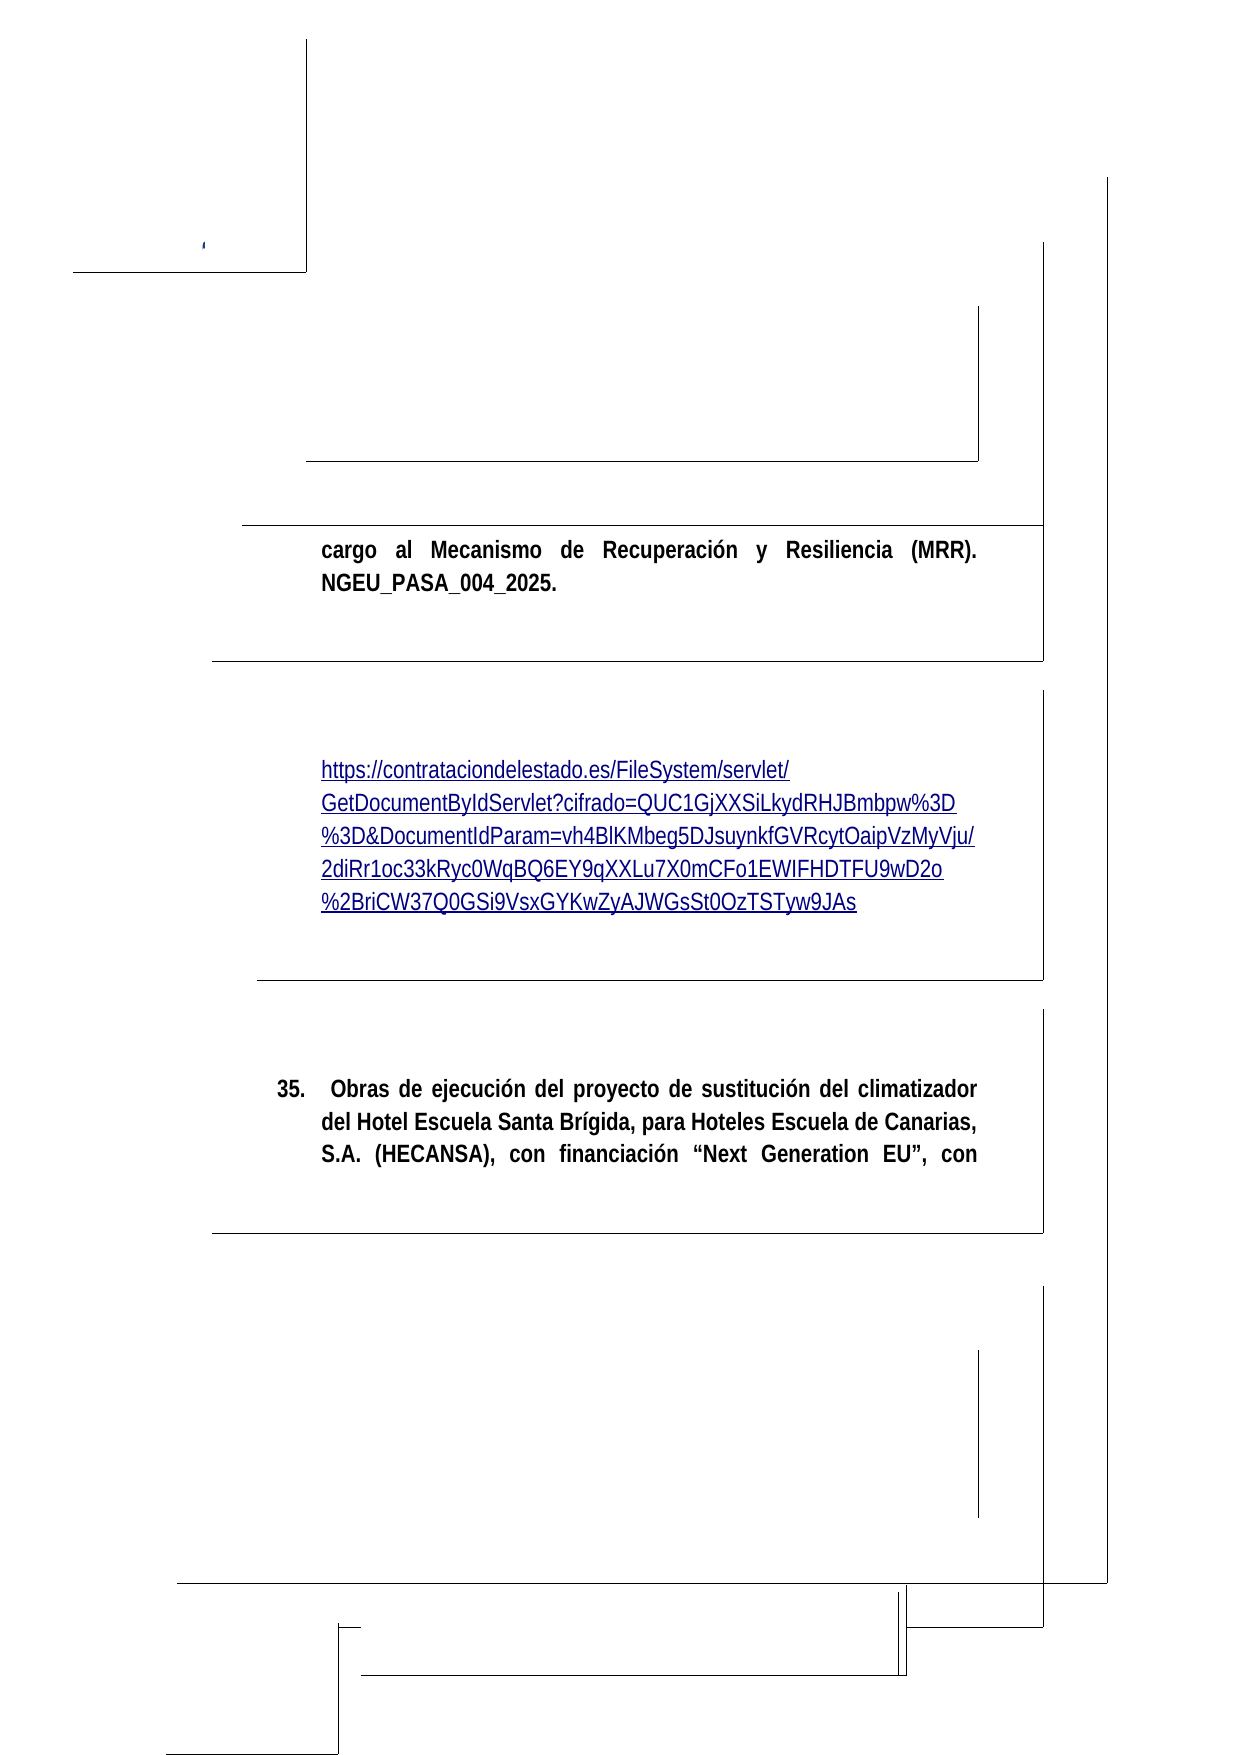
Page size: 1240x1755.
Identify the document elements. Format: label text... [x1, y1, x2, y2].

list https://contrataciondelestado.es/FileSystem/servlet/GetDocumentByIdServlet?cifrado=QUC1GjXXSiLkydRHJBmbpw%3D%3D&DocumentIdParam=vh4BlKMbeg5DJsuynkfGVRcytOaipVzMyVju/2diRr1oc33kRyc0WqBQ6EY9qXXLu7X0mCFo1EWIFHDTFU9wD2o%2BriCW37Q0GSi9VsxGYKwZyAJWGsSt0OzTSTyw9JAs [257, 690, 1043, 980]
list Obras de ejecución del proyecto de sustitución del climatizador del Hotel Escuela Santa Brígida, para Hoteles Escuela de Canarias, S.A. (HECANSA), con financiación “Next Generation EU”, con [212, 1009, 1043, 1233]
list cargo al Mecanismo de Recuperación y Resiliencia (MRR). NGEU_PASA_004_2025. [212, 470, 1043, 661]
